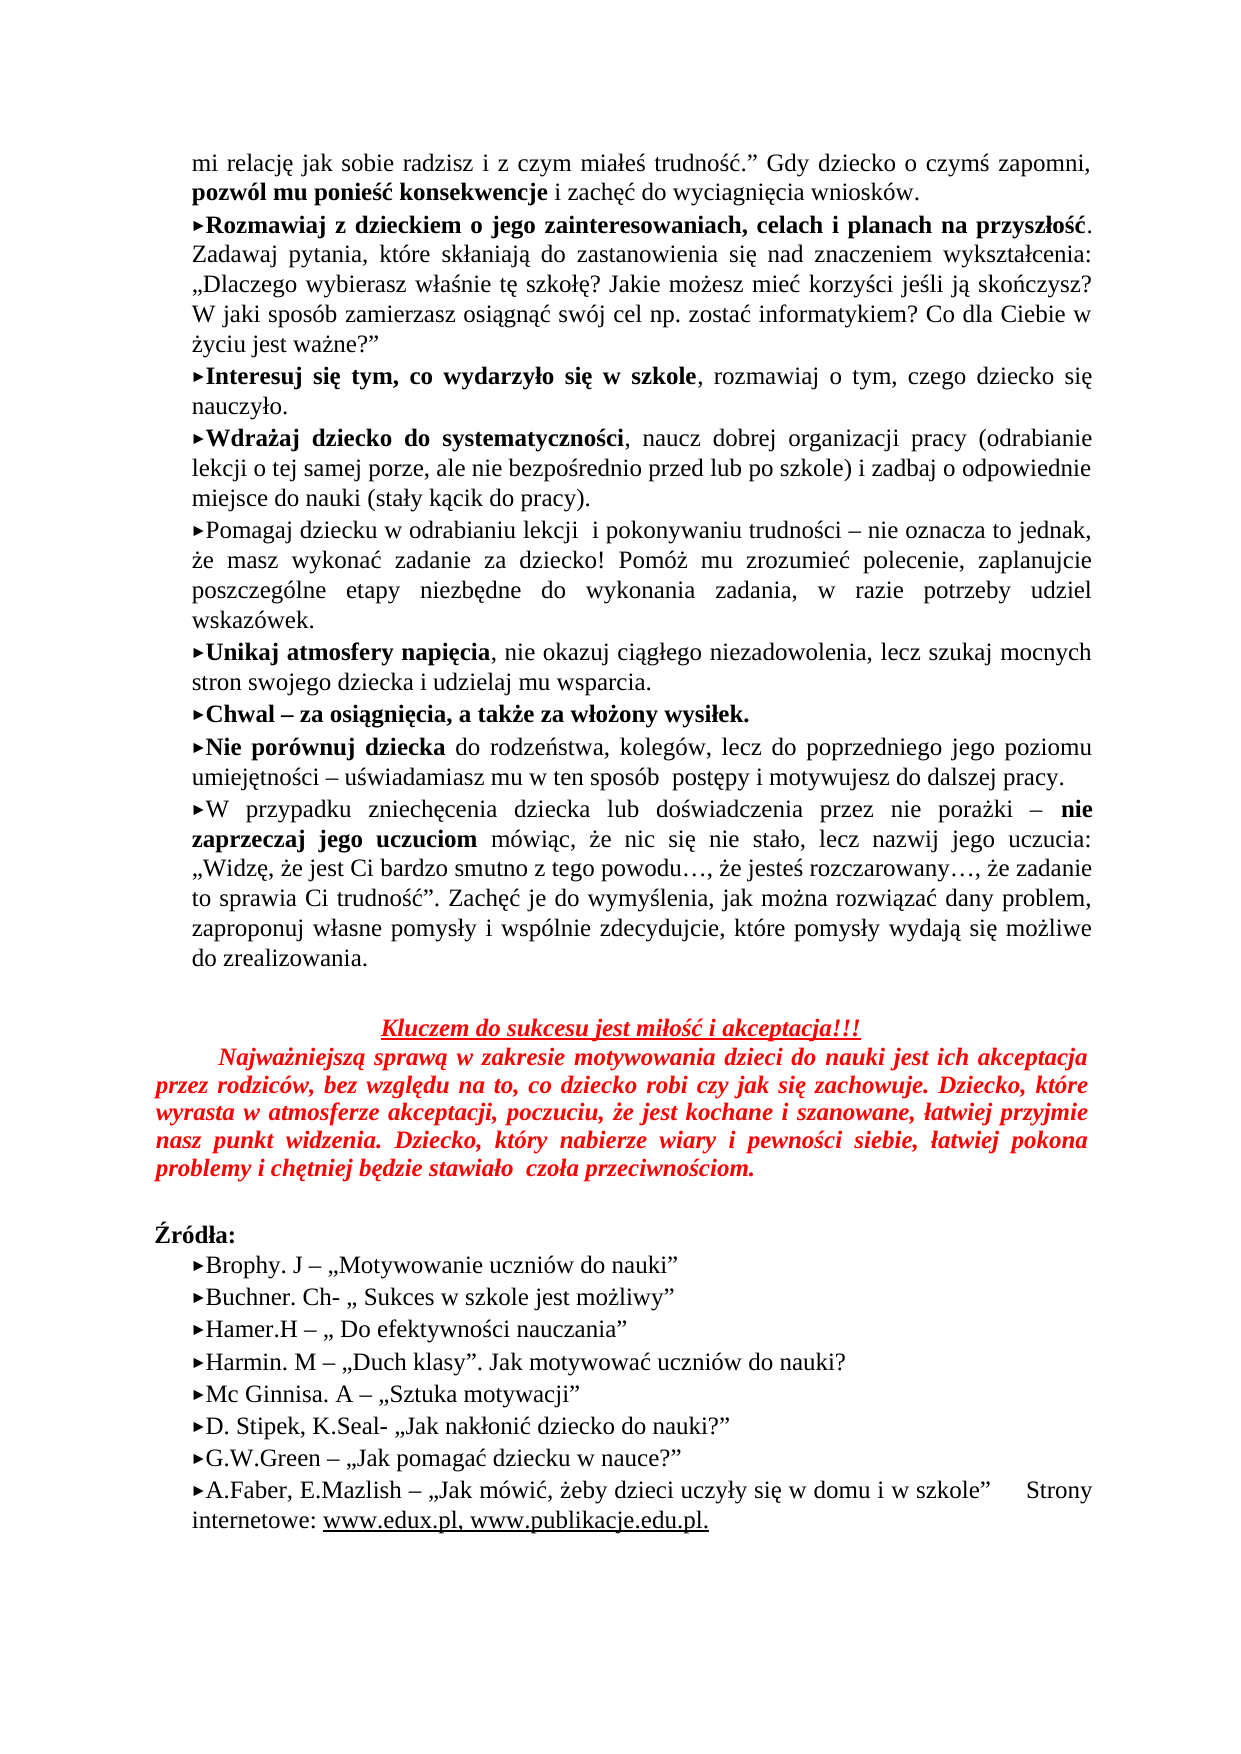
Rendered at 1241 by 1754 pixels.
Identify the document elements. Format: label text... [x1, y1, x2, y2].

list Nie porównuj dziecka do rodzeństwa, kolegów, lecz do poprzedniego jego poziomu umiejętności – uświadamiasz mu w ten sposób postępy i motywujesz do dalszej pracy. [148, 732, 1093, 790]
list D. Stipek, K.Seal- „Jak nakłonić dziecko do nauki?” [148, 1411, 1093, 1440]
text Źródła: [154, 1220, 796, 1249]
list Pomagaj dziecku w odrabianiu lekcji i pokonywaniu trudności – nie oznacza to jednak, że masz wykonać zadanie za dziecko! Pomóż mu zrozumieć polecenie, zaplanujcie poszczególne etapy niezbędne do wykonania zadania, w razie potrzeby udziel wskazówek. [148, 516, 1093, 634]
list Buchner. Ch- „ Sukces w szkole jest możliwy” [148, 1282, 1093, 1311]
list Harmin. M – „Duch klasy”. Jak motywować uczniów do nauki? [148, 1347, 1093, 1375]
text Najważniejszą sprawą w zakresie motywowania dzieci do nauki jest ich akceptacja przez rodziców, bez względu na to, co dziecko robi czy jak się zachowuje. Dziecko, które wyrasta w atmosferze akceptacji, poczuciu, że jest kochane i szanowane, łatwiej przyjmie nasz punkt widzenia. Dziecko, który nabierze wiary i pewności siebie, łatwiej pokona problemy i chętniej będzie stawiało czoła przeciwnościom. [156, 1043, 1092, 1181]
list Hamer.H – „ Do efektywności nauczania” [148, 1314, 1093, 1343]
list W przypadku zniechęcenia dziecka lub doświadczenia przez nie porażki – nie zaprzeczaj jego uczuciom mówiąc, że nic się nie stało, lecz nazwij jego uczucia: „Widzę, że jest Ci bardzo smutno z tego powodu…, że jesteś rozczarowany…, że zadanie to sprawia Ci trudność”. Zachęć je do wymyślenia, jak można rozwiązać dany problem, zaproponuj własne pomysły i wspólnie zdecydujcie, które pomysły wydają się możliwe do zrealizowania. [148, 794, 1093, 972]
text Kluczem do sukcesu jest miłość i akceptacja!!! [155, 1013, 1093, 1042]
list Unikaj atmosfery napięcia, nie okazuj ciągłego niezadowolenia, lecz szukaj mocnych stron swojego dziecka i udzielaj mu wsparcia. [148, 637, 1093, 696]
list Wdrażaj dziecko do systematyczności, naucz dobrej organizacji pracy (odrabianie lekcji o tej samej porze, ale nie bezpośrednio przed lub po szkole) i zadbaj o odpowiednie miejsce do nauki (stały kącik do pracy). [148, 423, 1093, 512]
list Chwal – za osiągnięcia, a także za włożony wysiłek. [148, 699, 1093, 728]
list Brophy. J – „Motywowanie uczniów do nauki” [148, 1250, 1093, 1279]
list mi relację jak sobie radzisz i z czym miałeś trudność.” Gdy dziecko o czymś zapomni, pozwól mu ponieść konsekwencje i zachęć do wyciagnięcia wniosków. [148, 148, 1093, 206]
list Mc Ginnisa. A – „Sztuka motywacji” [148, 1379, 1093, 1408]
list Rozmawiaj z dzieckiem o jego zainteresowaniach, celach i planach na przyszłość. Zadawaj pytania, które skłaniają do zastanowienia się nad znaczeniem wykształcenia: „Dlaczego wybierasz właśnie tę szkołę? Jakie możesz mieć korzyści jeśli ją skończysz? W jaki sposób zamierzasz osiągnąć swój cel np. zostać informatykiem? Co dla Ciebie w życiu jest ważne?” [148, 210, 1093, 358]
list G.W.Green – „Jak pomagać dziecku w nauce?” [148, 1443, 1093, 1472]
list Interesuj się tym, co wydarzyło się w szkole, rozmawiaj o tym, czego dziecko się nauczyło. [148, 361, 1093, 420]
list A.Faber, E.Mazlish – „Jak mówić, żeby dzieci uczyły się w domu i w szkole”  Strony internetowe: www.edux.pl, www.publikacje.edu.pl. [148, 1475, 1093, 1534]
